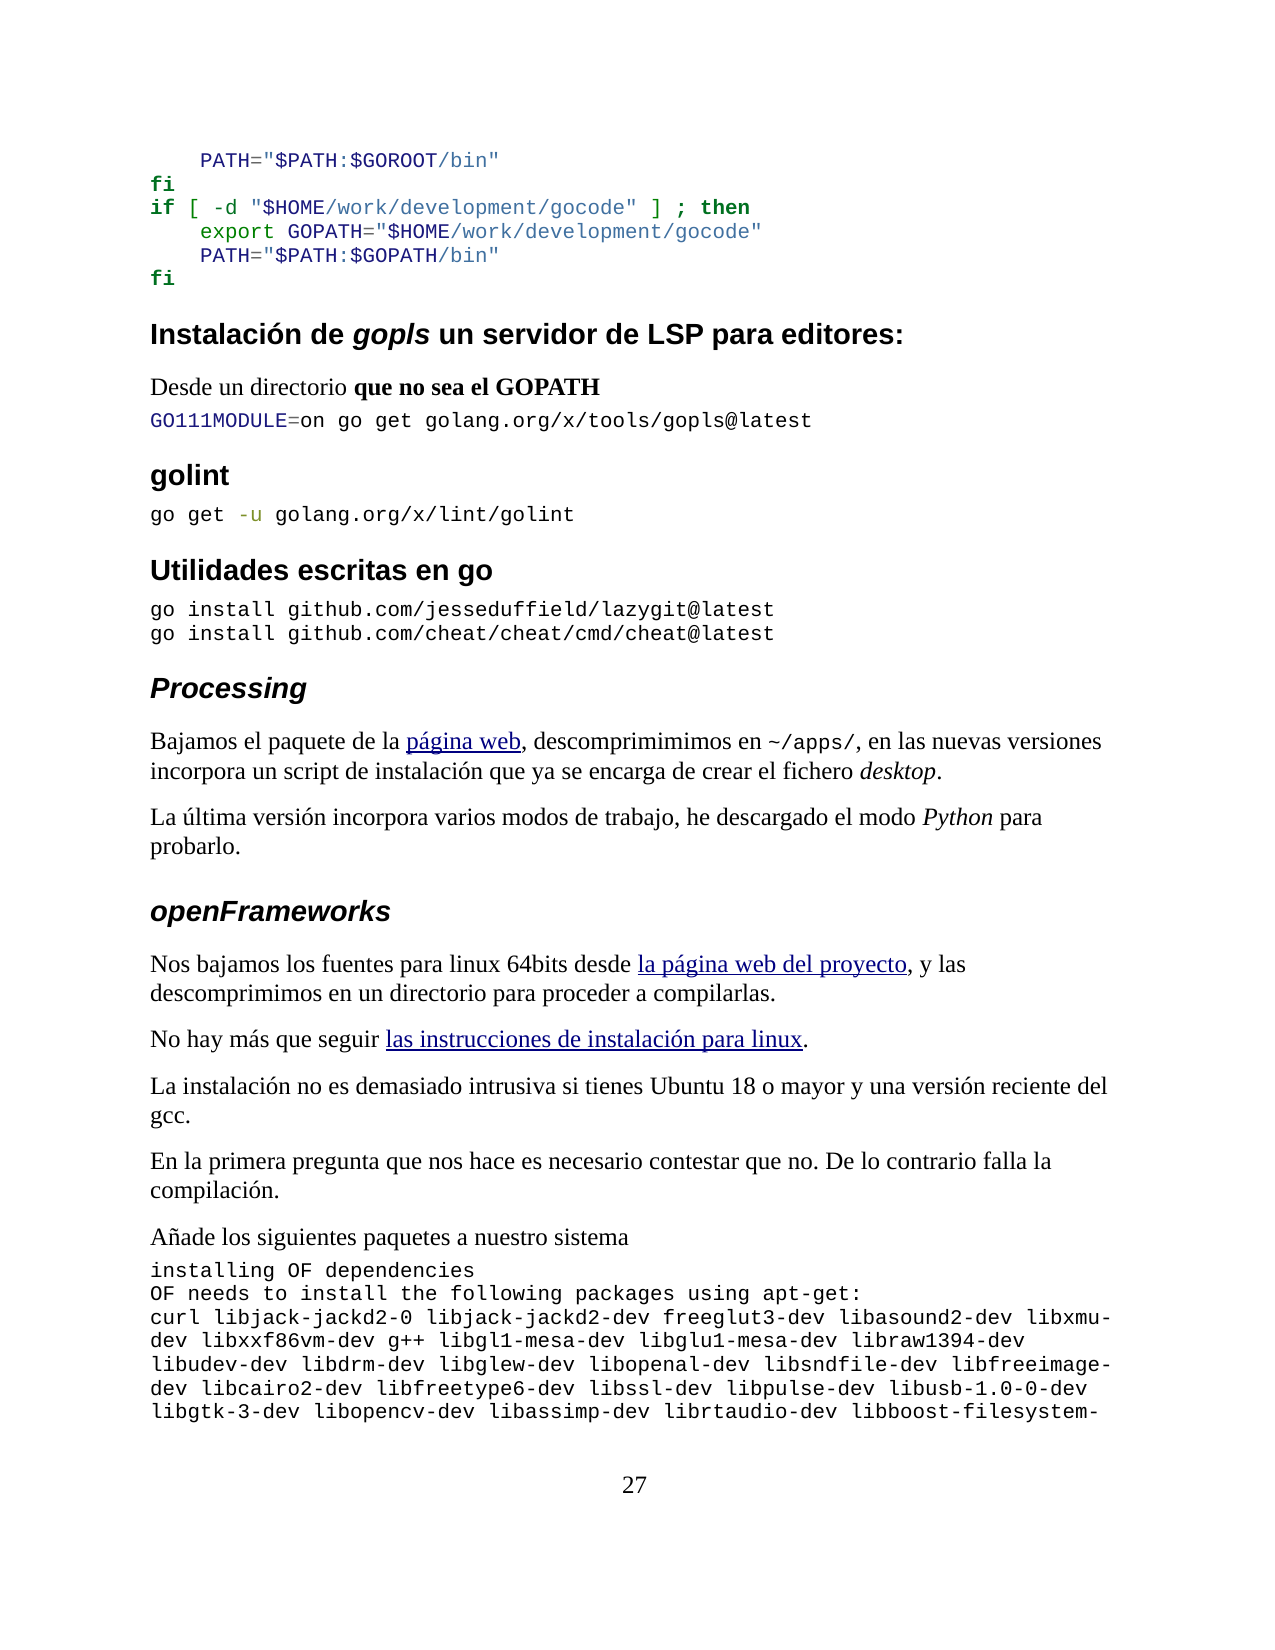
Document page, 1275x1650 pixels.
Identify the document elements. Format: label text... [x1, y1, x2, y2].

text La instalación no es demasiado intrusiva si tienes Ubuntu 18 o mayor y una versión reciente del gcc. [150, 1071, 1125, 1128]
text export GOPATH="$HOME/work/development/gocode" [150, 221, 1125, 244]
text PATH="$PATH:$GOPATH/bin" [150, 244, 1125, 268]
subtitle Processing [150, 671, 1125, 705]
subtitle Instalación de gopls un servidor de LSP para editores: [150, 317, 1125, 350]
text curl libjack-jackd2-0 libjack-jackd2-dev freeglut3-dev libasound2-dev libxmu-dev libxxf86vm-dev g++ libgl1-mesa-dev libglu1-mesa-dev libraw1394-dev libudev-dev libdrm-dev libglew-dev libopenal-dev libsndfile-dev libfreeimage-dev libcairo2-dev libfreetype6-dev libssl-dev libpulse-dev libusb-1.0-0-dev libgtk-3-dev libopencv-dev libassimp-dev librtaudio-dev libboost-filesystem- [150, 1307, 1125, 1425]
text go install github.com/jesseduffield/lazygit@latest [150, 599, 1125, 623]
text go install github.com/cheat/cheat/cmd/cheat@latest [150, 623, 1125, 646]
text Añade los siguientes paquetes a nuestro sistema [150, 1222, 1125, 1251]
text fi [150, 268, 1125, 292]
text Nos bajamos los fuentes para linux 64bits desde la página web del proyecto, y las descomprimimos en un directorio para proceder a compilarlas. [150, 949, 1125, 1006]
text En la primera pregunta que nos hace es necesario contestar que no. De lo contrario falla la compilación. [150, 1146, 1125, 1204]
text La última versión incorpora varios modos de trabajo, he descargado el modo Python para probarlo. [150, 802, 1125, 860]
text go get -u golang.org/x/lint/golint [150, 504, 1125, 528]
text if [ -d "$HOME/work/development/gocode" ] ; then [150, 197, 1125, 221]
subtitle Utilidades escritas en go [150, 553, 1125, 586]
text OF needs to install the following packages using apt-get: [150, 1283, 1125, 1307]
text Desde un directorio que no sea el GOPATH [150, 372, 1125, 401]
subtitle golint [150, 458, 1125, 492]
text GO111MODULE=on go get golang.org/x/tools/gopls@latest [150, 409, 1125, 433]
text fi [150, 174, 1125, 197]
text Bajamos el paquete de la página web, descomprimimimos en ~/apps/, en las nuevas versiones incorpora un script de instalación que ya se encarga de crear el fichero desktop. [150, 726, 1125, 784]
text installing OF dependencies [150, 1259, 1125, 1283]
text No hay más que seguir las instrucciones de instalación para linux. [150, 1024, 1125, 1053]
text PATH="$PATH:$GOROOT/bin" [150, 150, 1125, 174]
subtitle openFrameworks [150, 894, 1125, 927]
